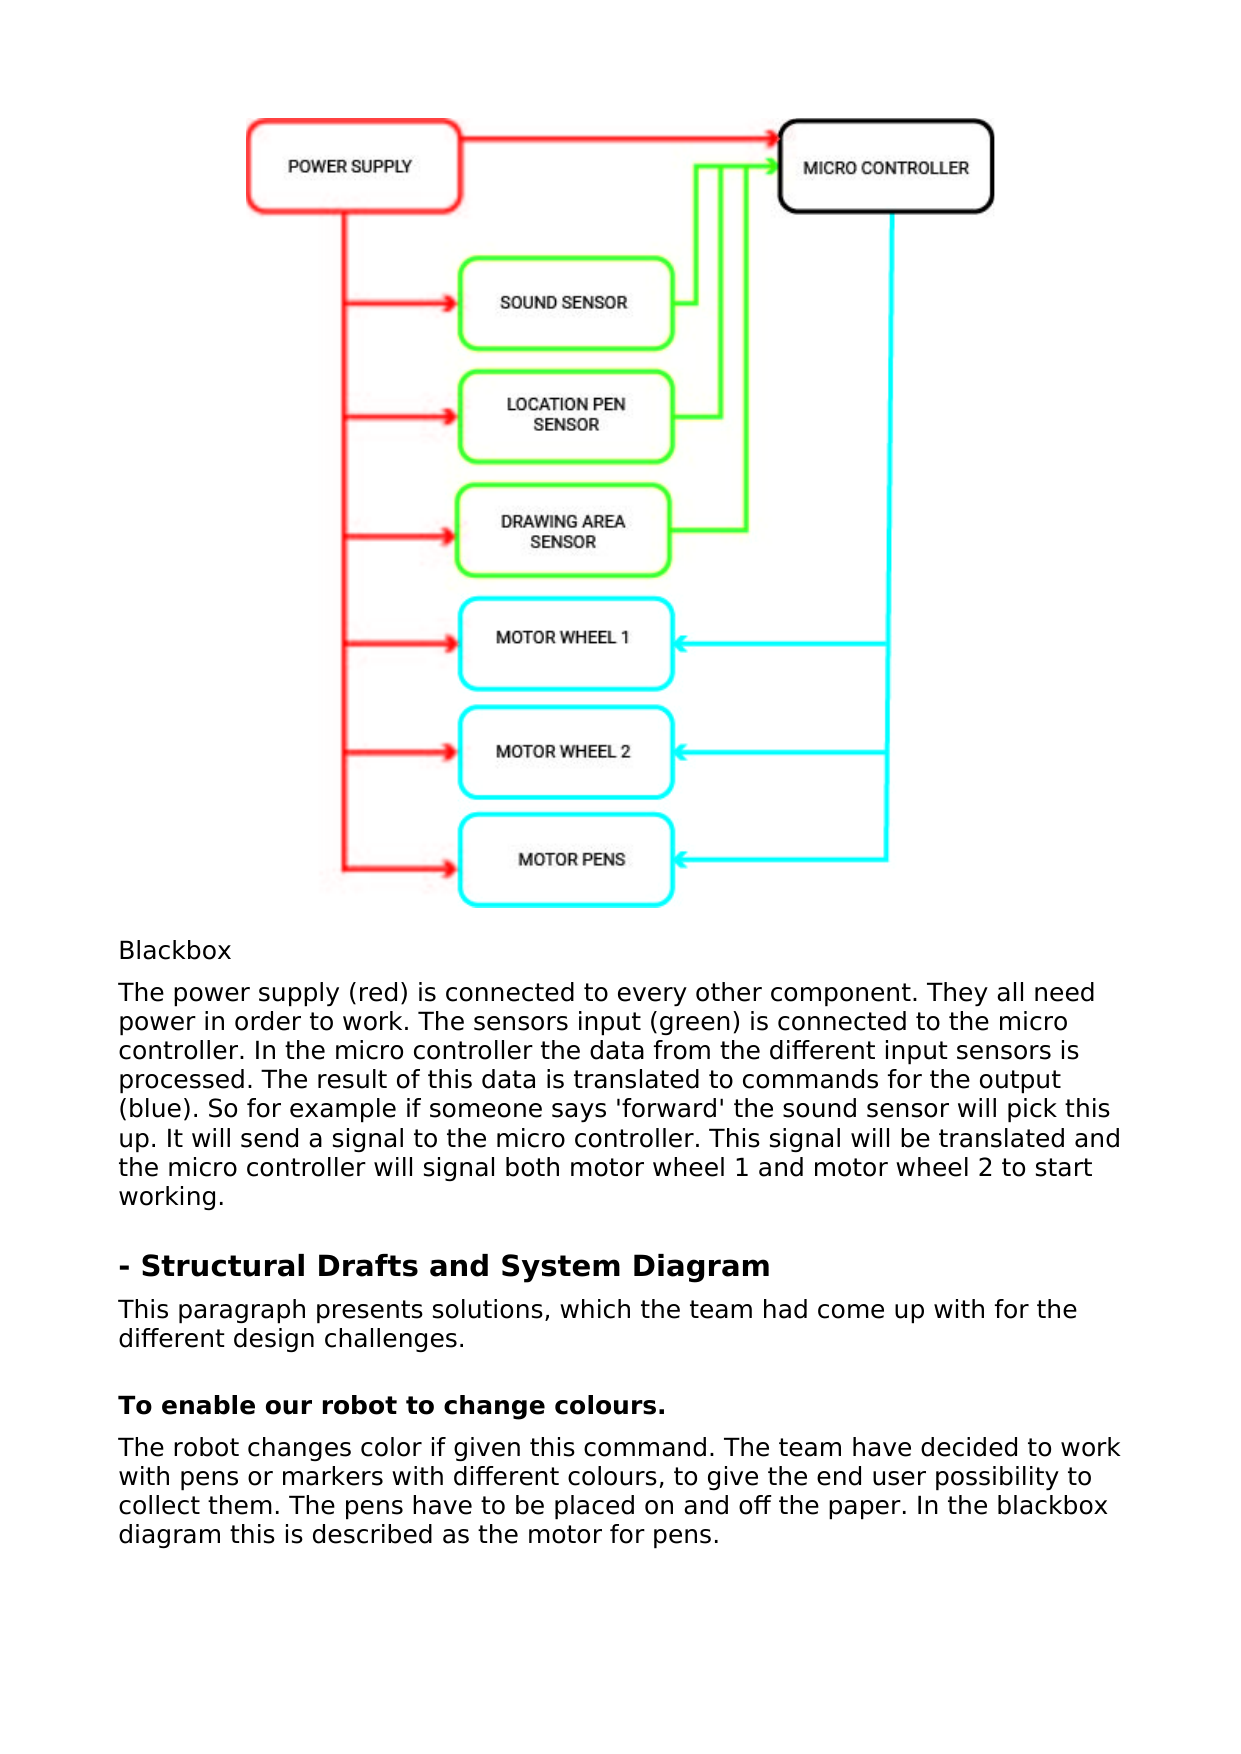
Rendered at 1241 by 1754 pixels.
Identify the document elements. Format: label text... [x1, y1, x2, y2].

text The robot changes color if given this command. The team have decided to work with pens or markers with different colours, to give the end user possibility to collect them. The pens have to be placed on and off the paper. In the blackbox diagram this is described as the motor for pens. [118, 1433, 1122, 1549]
text Blackbox [118, 936, 1122, 966]
subtitle - Structural Drafts and System Diagram [118, 1249, 1122, 1283]
picture [246, 118, 995, 908]
text This paragraph presents solutions, which the team had come up with for the different design challenges. [118, 1295, 1122, 1354]
text The power supply (red) is connected to every other component. They all need power in order to work. The sensors input (green) is connected to the micro controller. In the micro controller the data from the different input sensors is processed. The result of this data is translated to commands for the output (blue). So for example if someone says 'forward' ​the sound sensor will pick this up. It will send a signal to the micro controller. This signal will be translated and the micro controller will signal both motor wheel 1 and motor wheel 2 to start working. [118, 978, 1122, 1211]
subtitle To enable our robot to change colours. [118, 1391, 1122, 1420]
